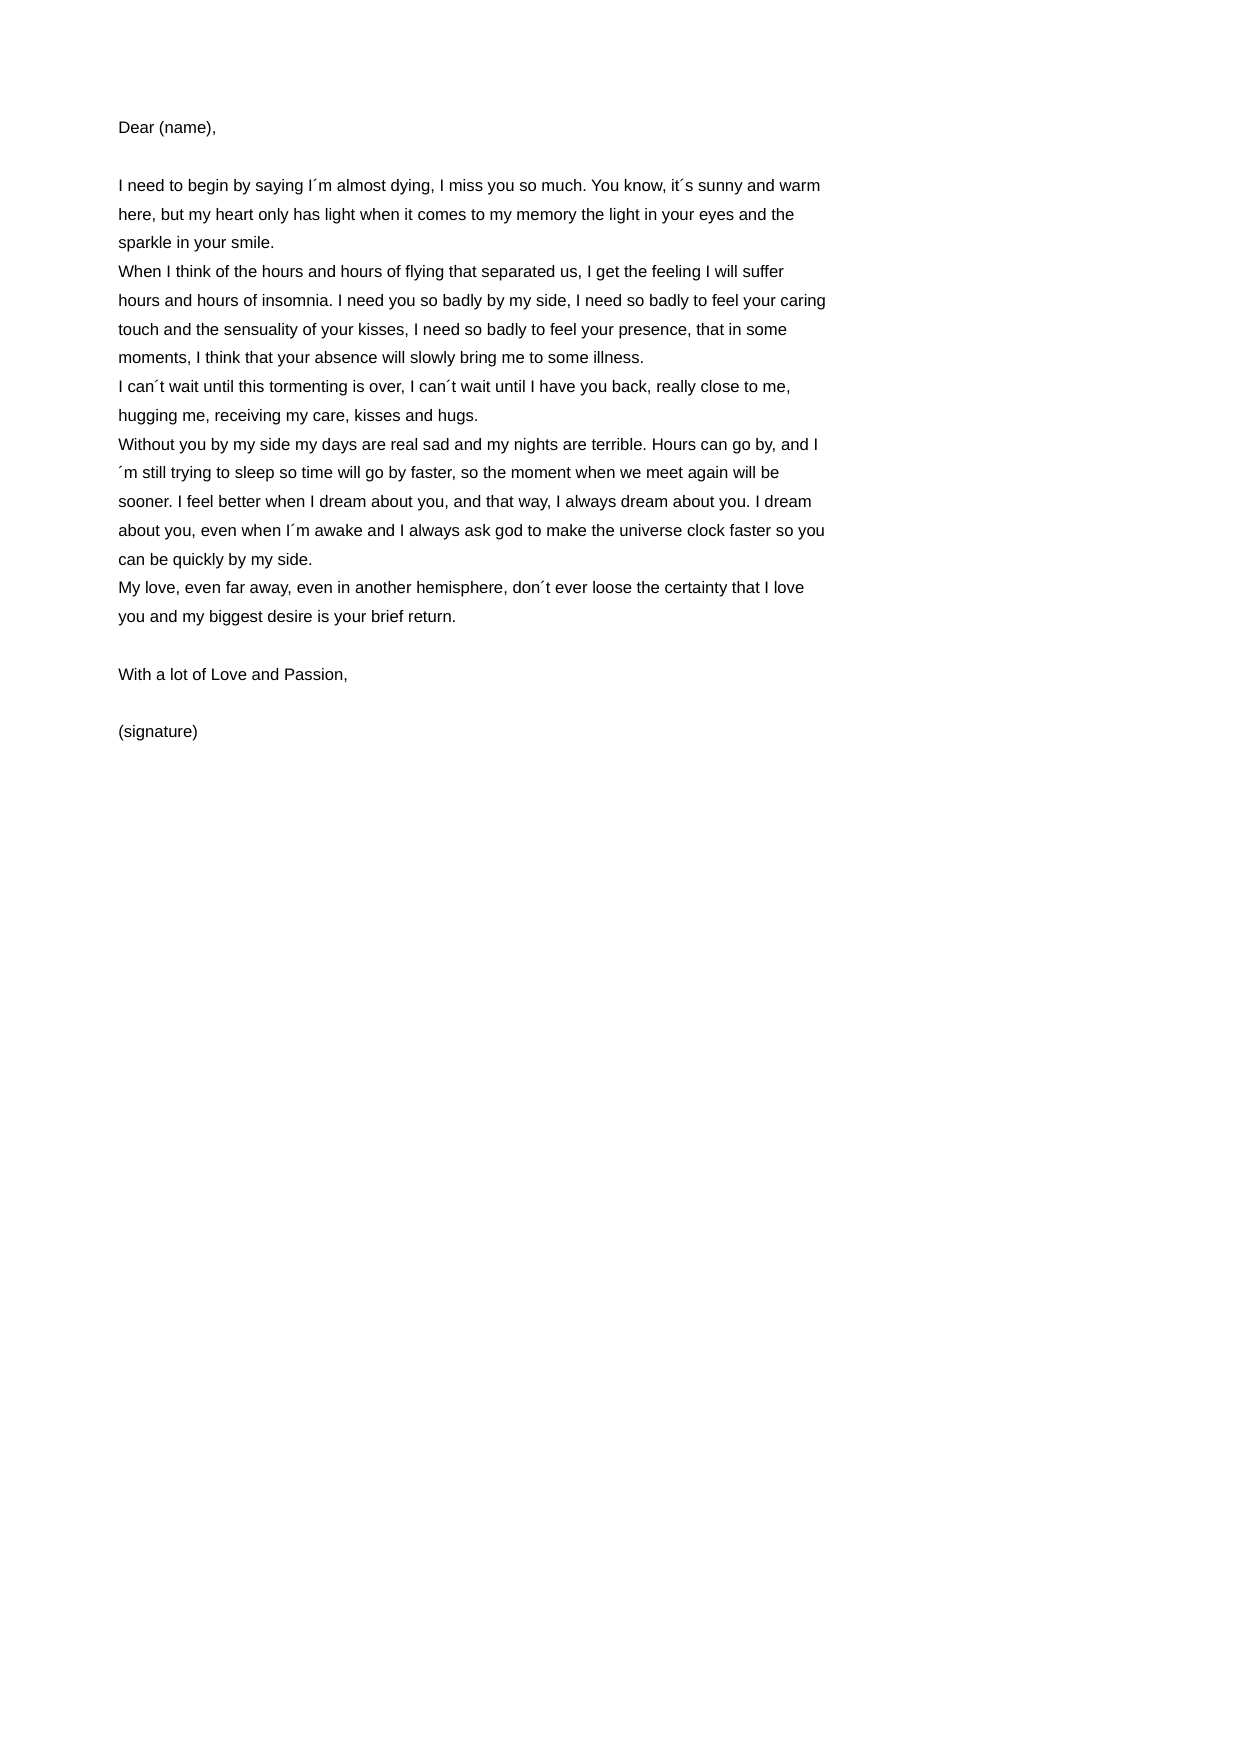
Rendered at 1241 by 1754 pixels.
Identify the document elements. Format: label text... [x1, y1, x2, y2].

text I can´t wait until this tormenting is over, I can´t wait until I have you back, really close to me, hugging me, receiving my care, kisses and hugs. [118, 377, 827, 425]
text With a lot of Love and Passion, [118, 664, 827, 683]
text When I think of the hours and hours of flying that separated us, I get the feeling I will suffer hours and hours of insomnia. I need you so badly by my side, I need so badly to feel your caring touch and the sensuality of your kisses, I need so badly to feel your presence, that in some moments, I think that your absence will slowly bring me to some illness. [118, 262, 827, 367]
text (signature) [118, 722, 827, 741]
text My love, even far away, even in another hemisphere, don´t ever loose the certainty that I love you and my biggest desire is your brief return. [118, 578, 827, 626]
text Without you by my side my days are real sad and my nights are terrible. Hours can go by, and I´m still trying to sleep so time will go by faster, so the moment when we meet again will be sooner. I feel better when I dream about you, and that way, I always dream about you. I dream about you, even when I´m awake and I always ask god to make the universe clock faster so you can be quickly by my side. [118, 434, 827, 568]
text I need to begin by saying I´m almost dying, I miss you so much. You know, it´s sunny and warm here, but my heart only has light when it comes to my memory the light in your eyes and the sparkle in your smile. [118, 176, 827, 252]
text Dear (name), [118, 118, 827, 137]
